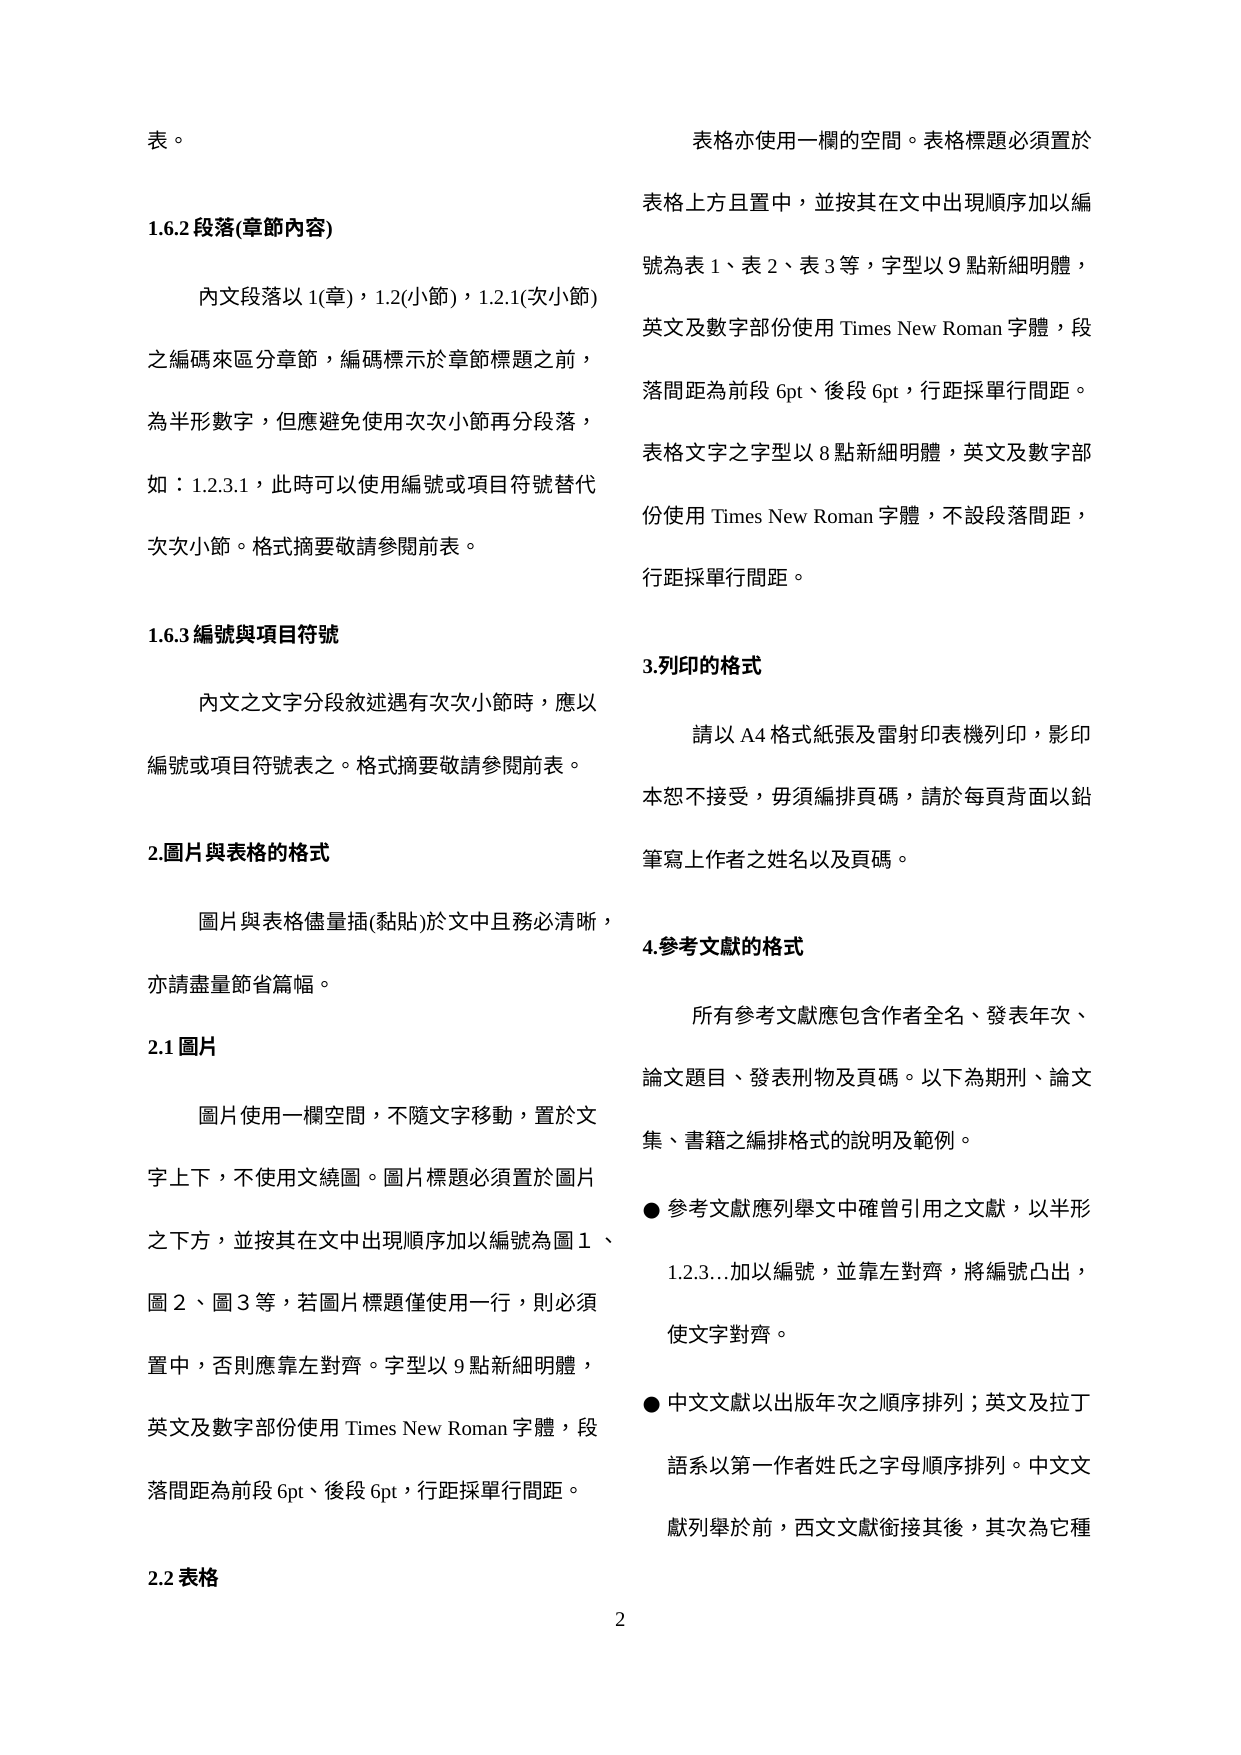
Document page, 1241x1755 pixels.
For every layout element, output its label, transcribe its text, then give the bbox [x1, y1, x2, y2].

text 2.圖片與表格的格式 [148, 810, 598, 872]
text 2.2表格 [148, 1535, 598, 1597]
text 所有參考文獻應包含作者全名、發表年次、論文題目、發表刑物及頁碼。以下為期刑、論文集、書籍之編排格式的說明及範例。 [642, 972, 1093, 1160]
text 1.6.2段落(章節內容) [148, 185, 598, 247]
text 圖片使用一欄空間，不隨文字移動，置於文字上下，不使用文繞圖。圖片標題必須置於圖片之下方，並按其在文中出現順序加以編號為圖１、圖２、圖３等，若圖片標題僅使用一行，則必須置中，否則應靠左對齊。字型以9點新細明體，英文及數字部份使用Times New Roman字體，段落間距為前段6pt、後段6pt，行距採單行間距。 [148, 1072, 598, 1510]
text 圖片與表格儘量插(黏貼)於文中且務必清晰，亦請盡量節省篇幅。 [148, 879, 598, 1004]
text 表。 [148, 97, 598, 160]
text 2.1圖片 [148, 1004, 598, 1066]
text 請以A4格式紙張及雷射印表機列印，影印本恕不接受，毋須編排頁碼，請於每頁背面以鉛筆寫上作者之姓名以及頁碼。 [642, 691, 1093, 879]
text 表格亦使用一欄的空間。表格標題必須置於表格上方且置中，並按其在文中出現順序加以編號為表1、表2、表3等，字型以９點新細明體，英文及數字部份使用Times New Roman字體，段落間距為前段6pt、後段6pt，行距採單行間距。表格文字之字型以8點新細明體，英文及數字部份使用Times New Roman字體，不設段落間距，行距採單行間距。 [642, 97, 1093, 597]
text 1.6.3編號與項目符號 [148, 591, 598, 654]
text 3.列印的格式 [642, 622, 1093, 685]
list 參考文獻應列舉文中確曾引用之文獻，以半形1.2.3…加以編號，並靠左對齊，將編號凸出，使文字對齊。 [642, 1166, 1093, 1354]
list 中文文獻以出版年次之順序排列；英文及拉丁語系以第一作者姓氏之字母順序排列。中文文獻列舉於前，西文文獻銜接其後，其次為它種 [642, 1360, 1093, 1547]
text 內文段落以1(章)，1.2(小節)，1.2.1(次小節)之編碼來區分章節，編碼標示於章節標題之前，為半形數字，但應避免使用次次小節再分段落，如：1.2.3.1，此時可以使用編號或項目符號替代次次小節。格式摘要敬請參閱前表。 [148, 254, 598, 566]
text 內文之文字分段敘述遇有次次小節時，應以編號或項目符號表之。格式摘要敬請參閱前表。 [148, 660, 598, 785]
text 4.參考文獻的格式 [642, 904, 1093, 966]
